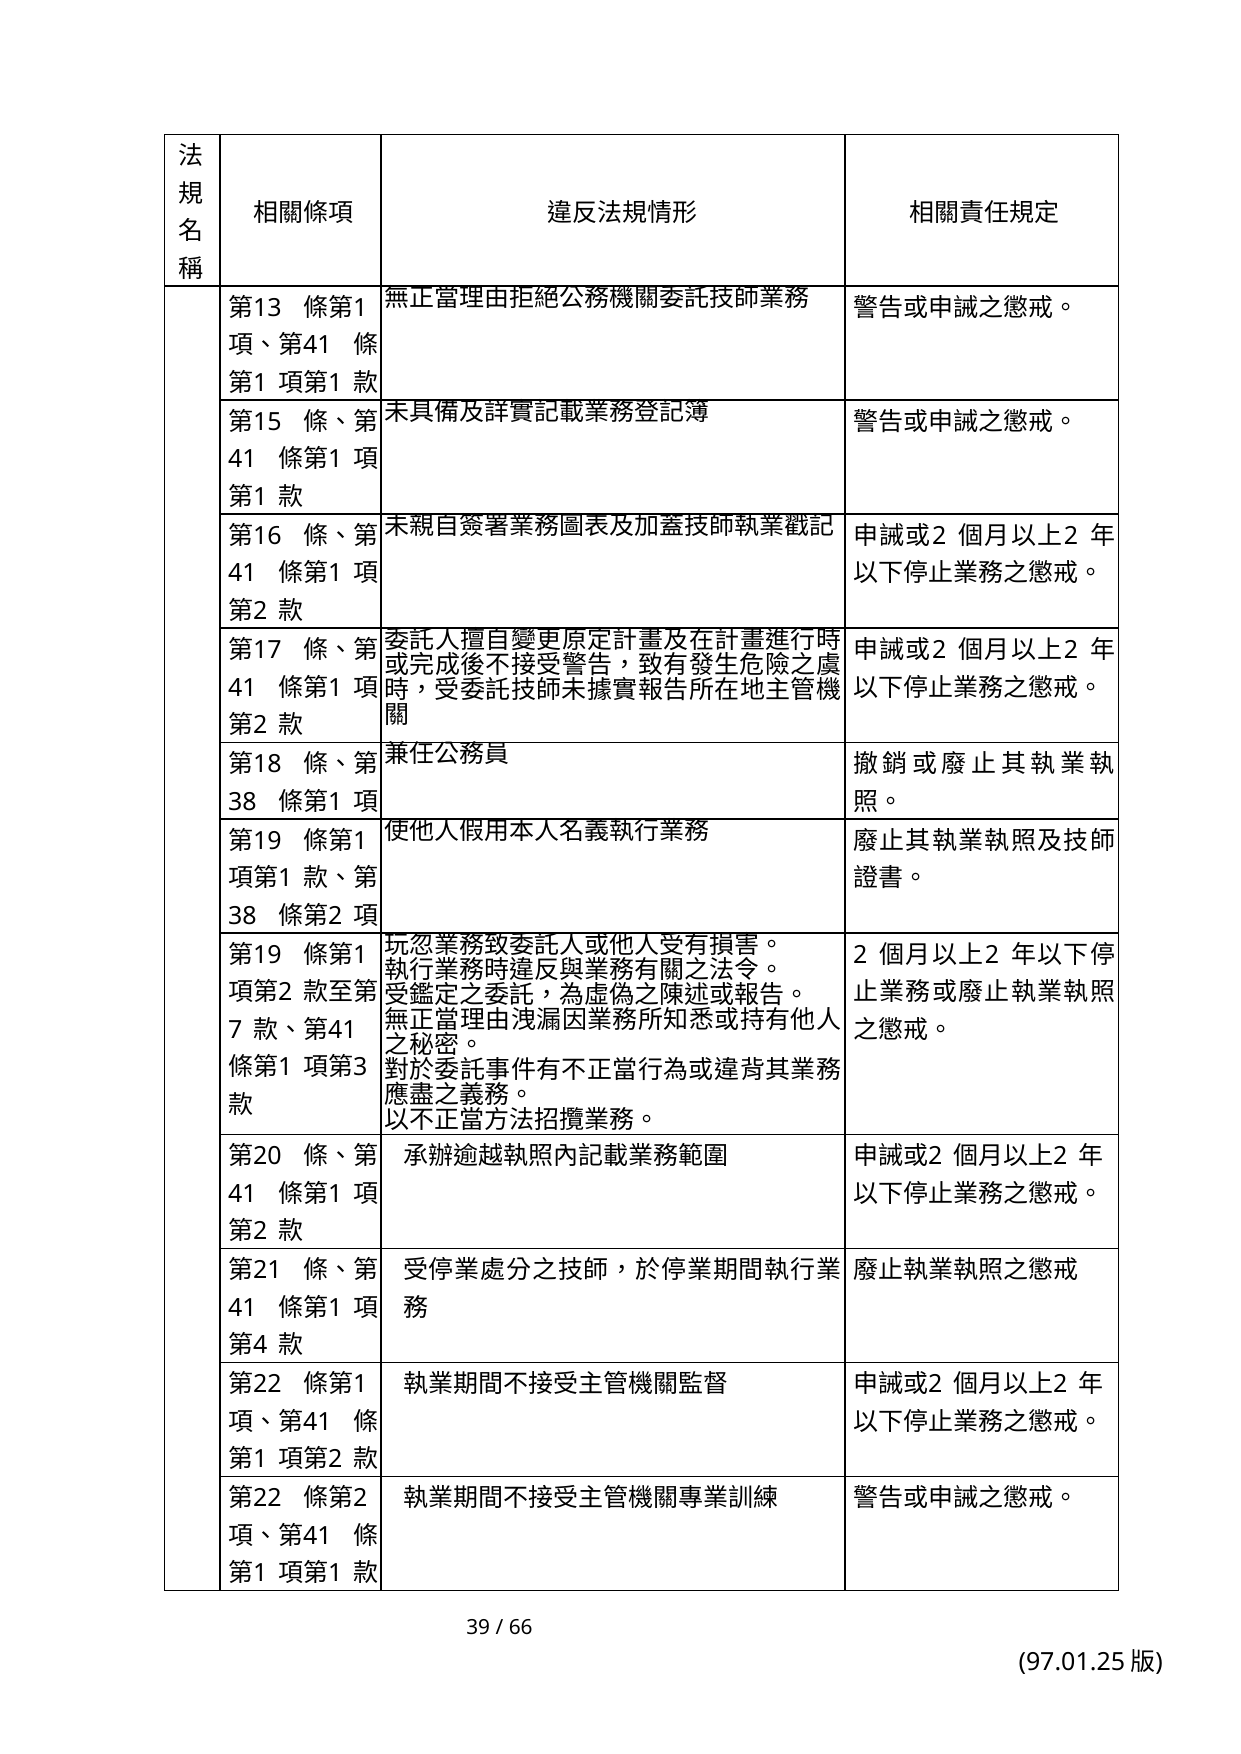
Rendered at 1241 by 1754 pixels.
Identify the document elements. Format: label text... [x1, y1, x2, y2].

table_cell 第18條、第38條第1項 [221, 743, 380, 818]
table_cell 執業期間不接受主管機關監督 [382, 1363, 844, 1476]
table_cell 第22條第2項、第41條第1項第1款 [221, 1477, 380, 1590]
table_cell 警告或申誡之懲戒。 [846, 287, 1118, 399]
table_cell 第17條、第41條第1項第2款 [221, 629, 380, 741]
table_cell 第19條第1項第2款至第7款、第41條第1項第3款 [221, 934, 380, 1133]
table_cell 委託人擅自變更原定計畫及在計畫進行時或完成後不接受警告，致有發生危險之虞時，受委託技師未據實報告所在地主管機關 [382, 629, 844, 741]
table_cell 使他人假用本人名義執行業務 [382, 820, 844, 932]
table_cell 廢止其執業執照及技師證書。 [846, 820, 1118, 932]
table_cell 警告或申誡之懲戒。 [846, 401, 1118, 513]
table_cell 受停業處分之技師，於停業期間執行業務 [382, 1249, 844, 1362]
table_cell 撤銷或廢止其執業執照。 [846, 743, 1118, 818]
table_cell 執業期間不接受主管機關專業訓練 [382, 1477, 844, 1590]
table_cell 申誡或2個月以上2年以下停止業務之懲戒。 [846, 1363, 1118, 1476]
table_cell 警告或申誡之懲戒。 [846, 1477, 1118, 1590]
table_cell 玩忽業務致委託人或他人受有損害。 執行業務時違反與業務有關之法令。 受鑑定之委託，為虛偽之陳述或報告。 無正當理由洩漏因業務所知悉或持有他人之秘密。 對於委託事件有不正當行為或違背其業務應盡之義務。 以不正當方法招攬業務。 [382, 934, 844, 1133]
table_cell 申誡或2個月以上2年以下停止業務之懲戒。 [846, 515, 1118, 627]
table_cell 第15條、第41條第1項第1款 [221, 401, 380, 513]
table_cell 2個月以上2年以下停止業務或廢止執業執照之懲戒。 [846, 934, 1118, 1133]
table_cell 第20條、第41條第1項第2款 [221, 1135, 380, 1248]
table_cell 兼任公務員 [382, 743, 844, 818]
table_cell 申誡或2個月以上2年以下停止業務之懲戒。 [846, 1135, 1118, 1248]
table_cell 無正當理由拒絕公務機關委託技師業務 [382, 287, 844, 399]
table_cell 承辦逾越執照內記載業務範圍 [382, 1135, 844, 1248]
table_cell 廢止執業執照之懲戒 [846, 1249, 1118, 1362]
table_header 相關條項 [221, 135, 380, 285]
table_cell 未具備及詳實記載業務登記簿 [382, 401, 844, 513]
table_cell 申誡或2個月以上2年以下停止業務之懲戒。 [846, 629, 1118, 741]
table_cell 第16條、第41條第1項第2款 [221, 515, 380, 627]
table_cell 第19條第1項第1款、第38條第2項 [221, 820, 380, 932]
table_header 相關責任規定 [846, 135, 1118, 285]
table_header 法規名稱 [165, 135, 219, 285]
table_header 違反法規情形 [382, 135, 844, 285]
table_cell 第13條第1項、第41條第1項第1款 [221, 287, 380, 399]
table_cell 第21條、第41條第1項第4款 [221, 1249, 380, 1362]
table_cell 未親自簽署業務圖表及加蓋技師執業戳記 [382, 515, 844, 627]
table_cell 第22條第1項、第41條第1項第2款 [221, 1363, 380, 1476]
table_cell [165, 287, 219, 1590]
